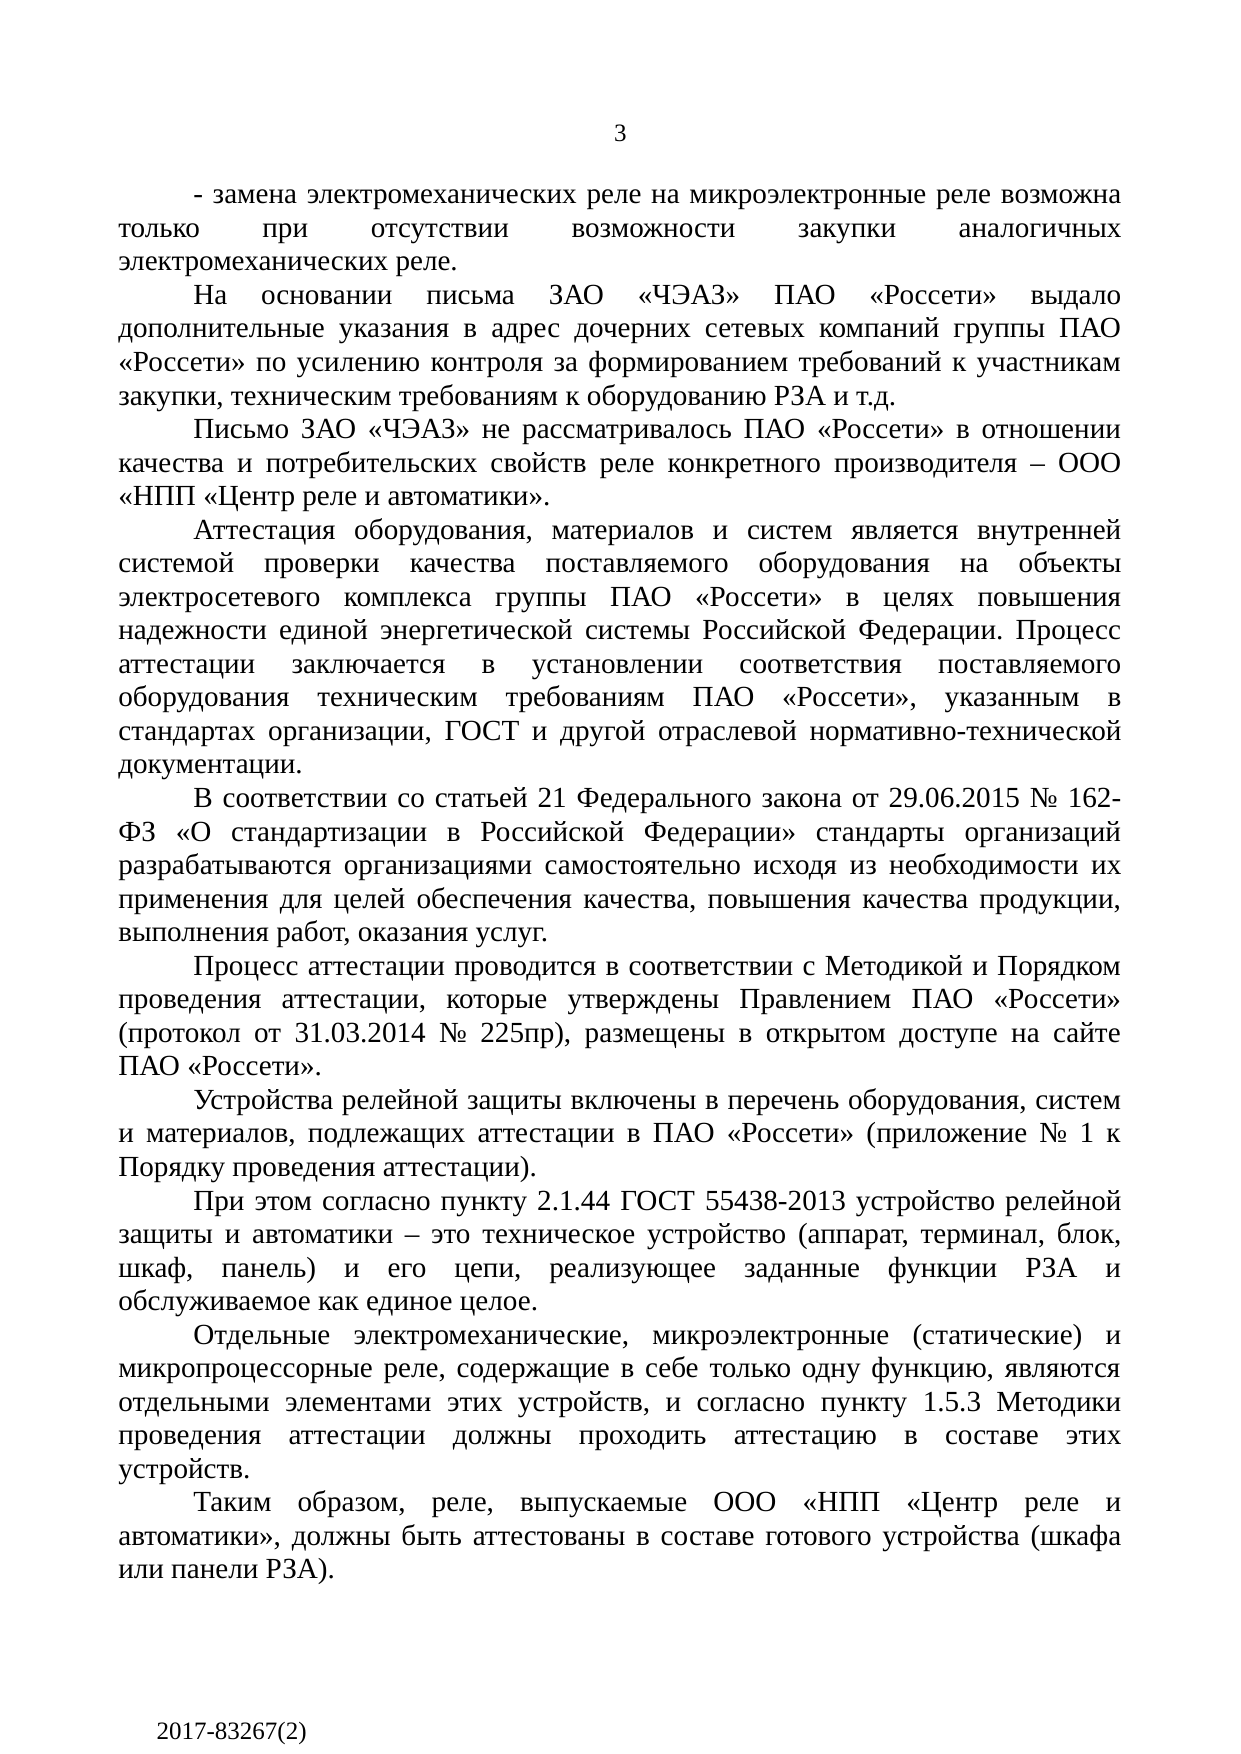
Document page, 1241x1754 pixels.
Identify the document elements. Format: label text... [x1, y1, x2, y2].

text Письмо ЗАО «ЧЭАЗ» не рассматривалось ПАО «Россети» в отношении качества и потребительских свойств реле конкретного производителя – ООО «НПП «Центр реле и автоматики». [118, 411, 1122, 512]
text Таким образом, реле, выпускаемые ООО «НПП «Центр реле и автоматики», должны быть аттестованы в составе готового устройства (шкафа или панели РЗА). [118, 1484, 1122, 1585]
text - замена электромеханических реле на микроэлектронные реле возможна только при отсутствии возможности закупки аналогичных электромеханических реле. [118, 176, 1122, 277]
text В соответствии со статьей 21 Федерального закона от 29.06.2015 № 162-ФЗ «О стандартизации в Российской Федерации» стандарты организаций разрабатываются организациями самостоятельно исходя из необходимости их применения для целей обеспечения качества, повышения качества продукции, выполнения работ, оказания услуг. [118, 780, 1122, 948]
text Отдельные электромеханические, микроэлектронные (статические) и микропроцессорные реле, содержащие в себе только одну функцию, являются отдельными элементами этих устройств, и согласно пункту 1.5.3 Методики проведения аттестации должны проходить аттестацию в составе этих устройств. [118, 1317, 1122, 1484]
text Устройства релейной защиты включены в перечень оборудования, систем и материалов, подлежащих аттестации в ПАО «Россети» (приложение № 1 к Порядку проведения аттестации). [118, 1082, 1122, 1183]
text Процесс аттестации проводится в соответствии с Методикой и Порядком проведения аттестации, которые утверждены Правлением ПАО «Россети» (протокол от 31.03.2014 № 225пр), размещены в открытом доступе на сайте ПАО «Россети». [118, 948, 1122, 1082]
text На основании письма ЗАО «ЧЭАЗ» ПАО «Россети» выдало дополнительные указания в адрес дочерних сетевых компаний группы ПАО «Россети» по усилению контроля за формированием требований к участникам закупки, техническим требованиям к оборудованию РЗА и т.д. [118, 277, 1122, 411]
text При этом согласно пункту 2.1.44 ГОСТ 55438-2013 устройство релейной защиты и автоматики – это техническое устройство (аппарат, терминал, блок, шкаф, панель) и его цепи, реализующее заданные функции РЗА и обслуживаемое как единое целое. [118, 1183, 1122, 1317]
text Аттестация оборудования, материалов и систем является внутренней системой проверки качества поставляемого оборудования на объекты электросетевого комплекса группы ПАО «Россети» в целях повышения надежности единой энергетической системы Российской Федерации. Процесс аттестации заключается в установлении соответствия поставляемого оборудования техническим требованиям ПАО «Россети», указанным в стандартах организации, ГОСТ и другой отраслевой нормативно-технической документации. [118, 512, 1122, 780]
